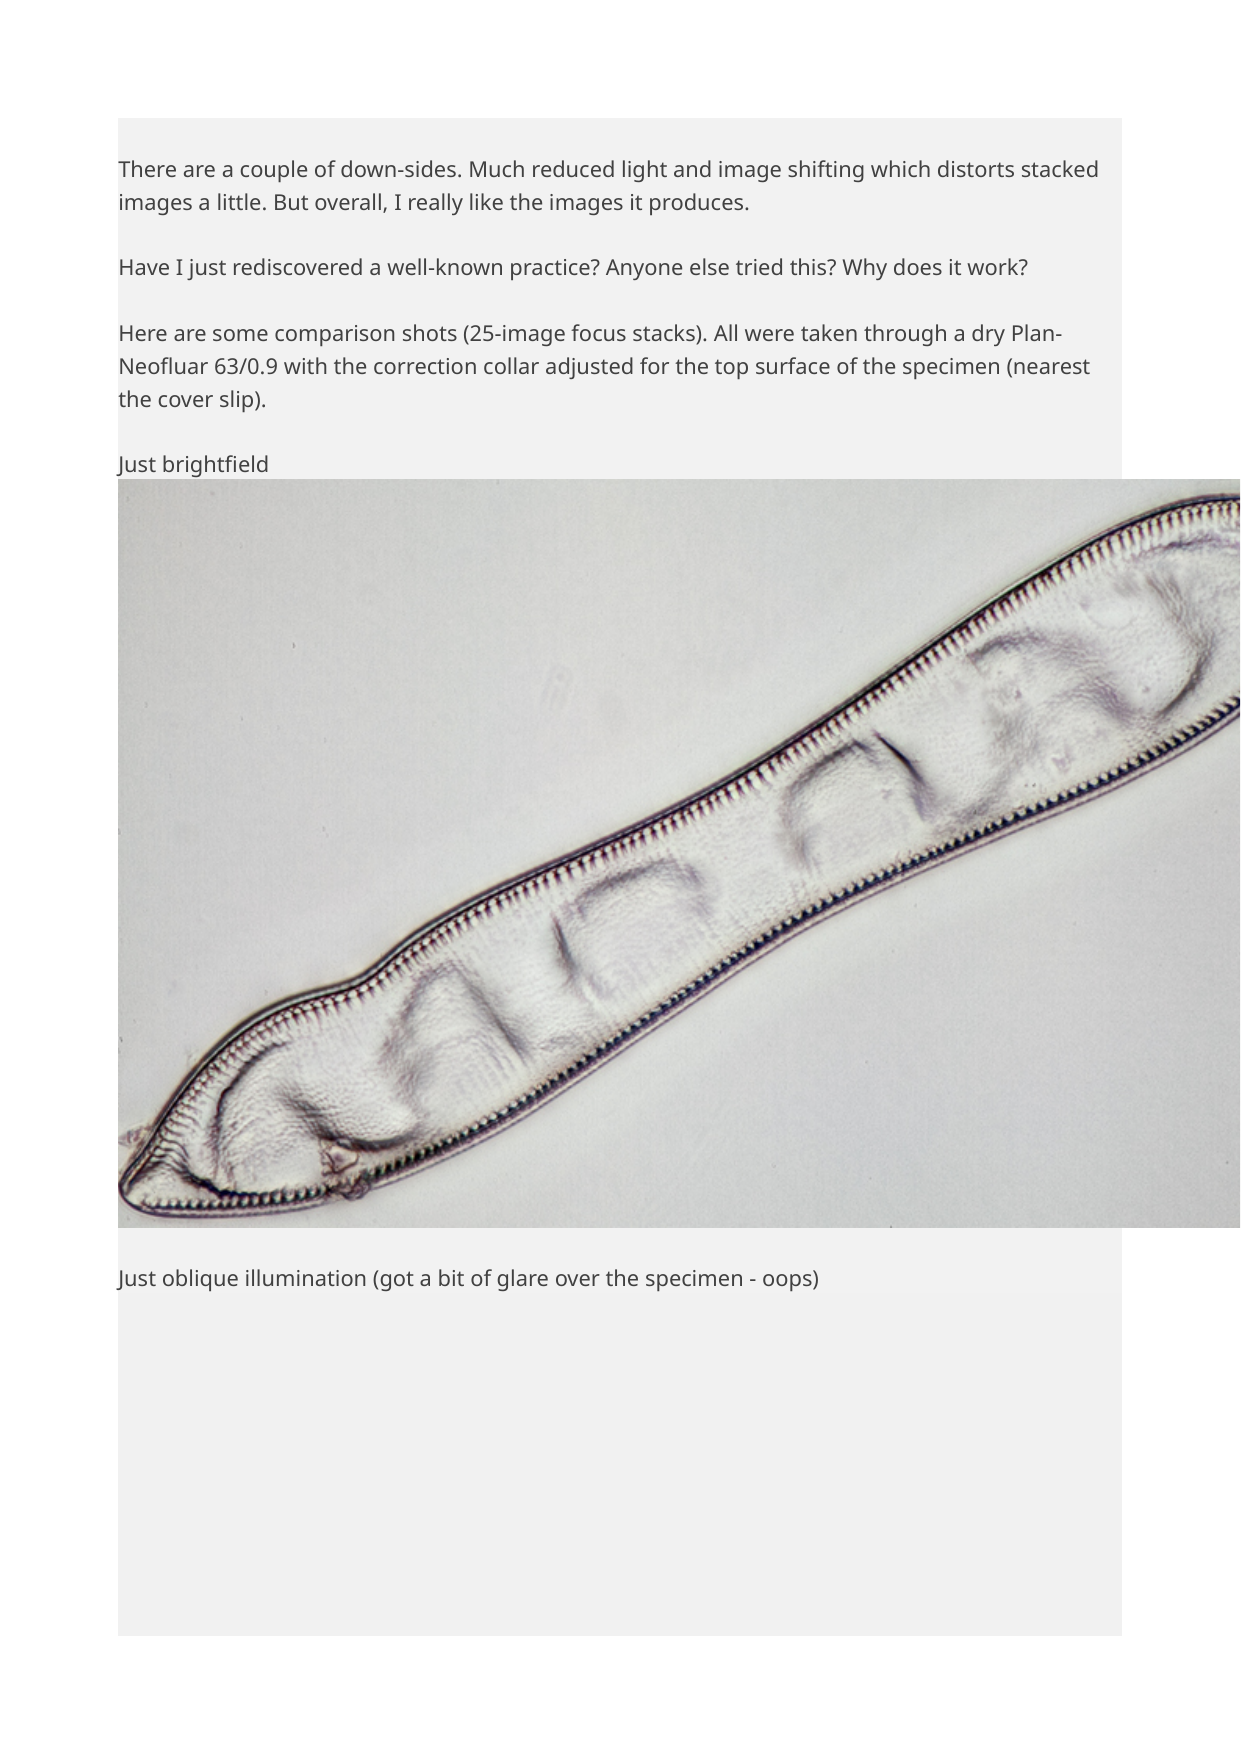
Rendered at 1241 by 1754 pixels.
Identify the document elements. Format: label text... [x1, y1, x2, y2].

text There are a couple of down-sides. Much reduced light and image shifting which distorts stacked images a little. But overall, I really like the images it produces. Have I just rediscovered a well-known practice? Anyone else tried this? Why does it work? Here are some comparison shots (25-image focus stacks). All were taken through a dry Plan-Neofluar 63/0.9 with the correction collar adjusted for the top surface of the specimen (nearest the cover slip). Just brightfield [118, 118, 1122, 479]
picture [118, 479, 1241, 1228]
text Just oblique illumination (got a bit of glare over the specimen - oops) [118, 1228, 1122, 1293]
